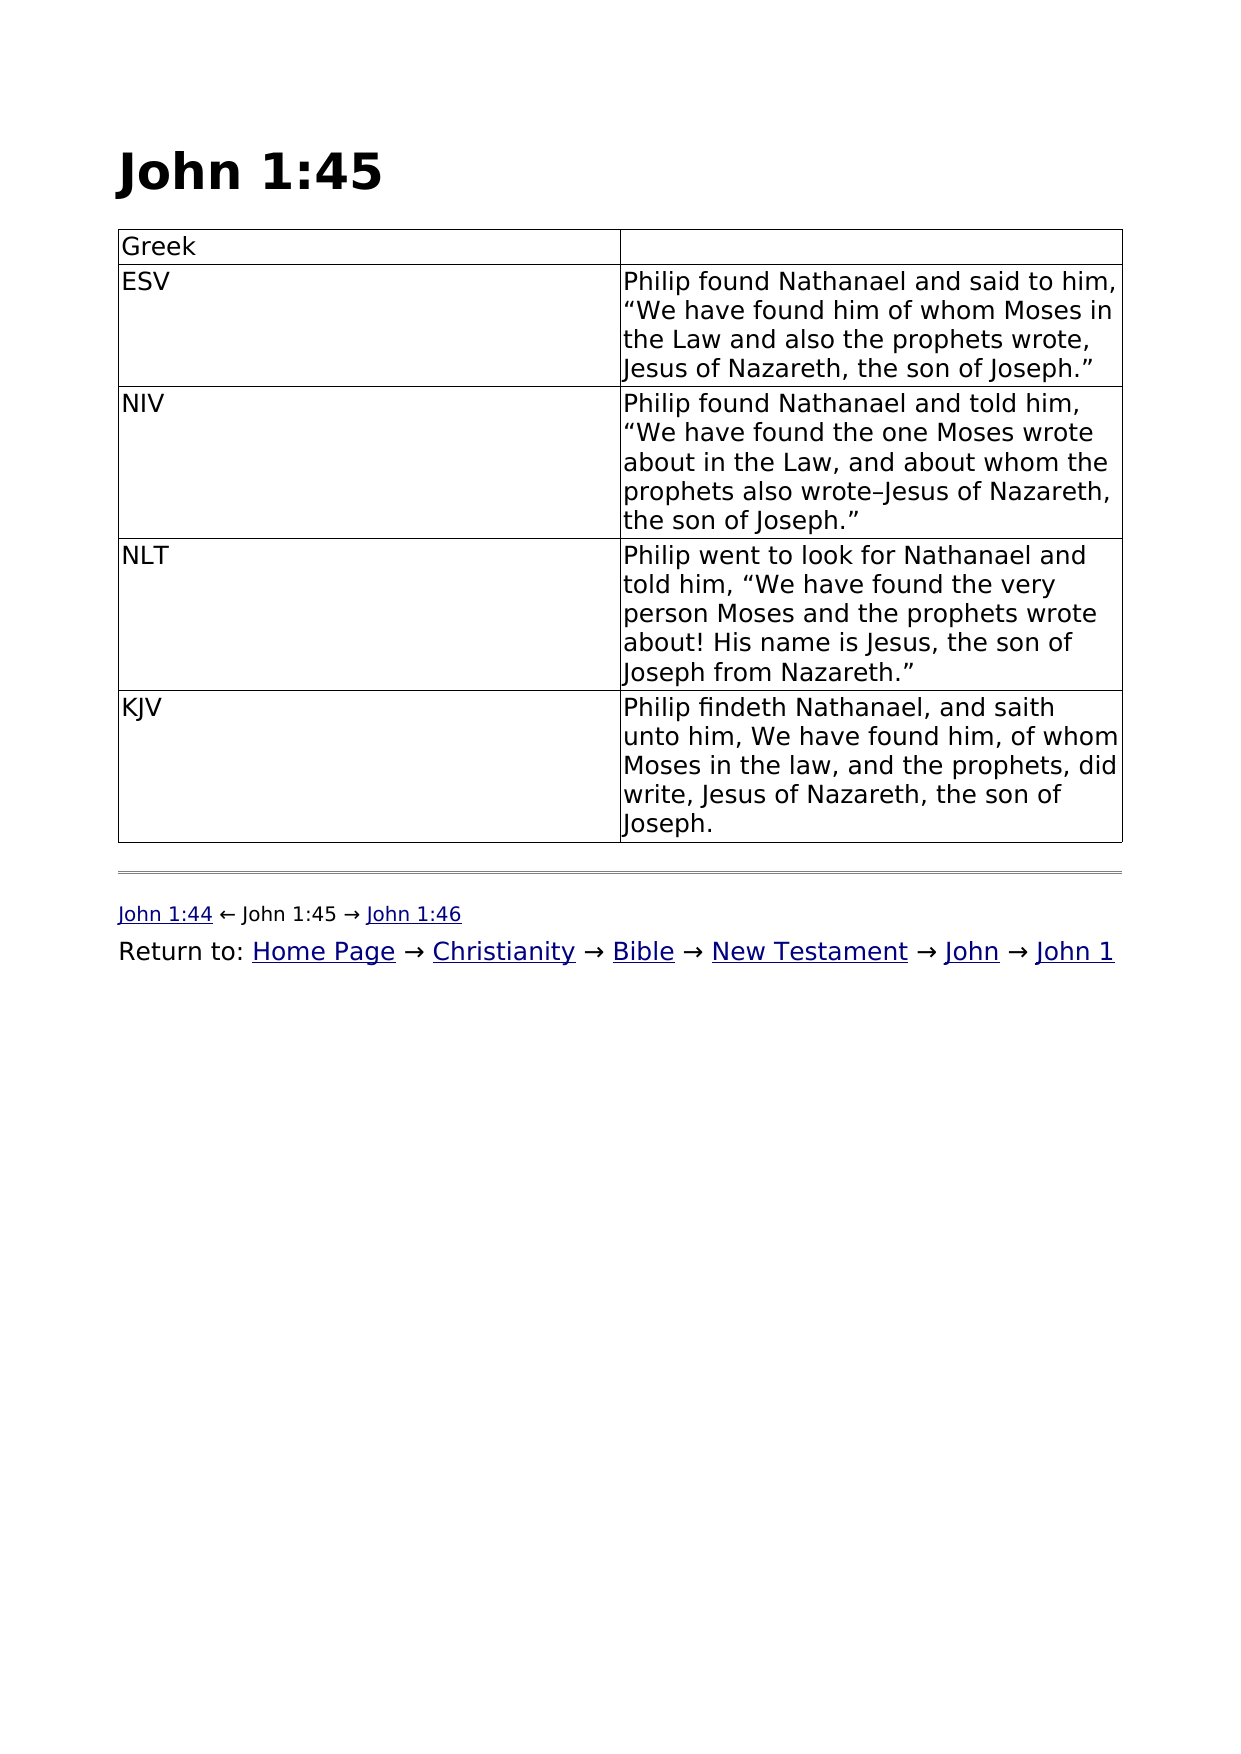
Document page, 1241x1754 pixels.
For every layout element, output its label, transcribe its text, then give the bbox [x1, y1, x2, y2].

table_cell Philip found Nathanael and told him, “We have found the one Moses wrote about in the Law, and about whom the prophets also wrote–Jesus of Nazareth, the son of Joseph.” [621, 387, 1122, 538]
table_header [621, 230, 1122, 264]
text John 1:44 ← John 1:45 → John 1:46 [118, 903, 1122, 937]
table_cell ESV [119, 265, 620, 386]
table_cell Philip findeth Nathanael, and saith unto him, We have found him, of whom Moses in the law, and the prophets, did write, Jesus of Nazareth, the son of Joseph. [621, 691, 1122, 842]
text Return to: Home Page → Christianity → Bible → New Testament → John → John 1 [118, 937, 1122, 966]
table_header Greek [119, 230, 620, 264]
subtitle John 1:45 [118, 143, 1122, 201]
table_cell KJV [119, 691, 620, 842]
table_cell Philip found Nathanael and said to him, “We have found him of whom Moses in the Law and also the prophets wrote, Jesus of Nazareth, the son of Joseph.” [621, 265, 1122, 386]
table_cell Philip went to look for Nathanael and told him, “We have found the very person Moses and the prophets wrote about! His name is Jesus, the son of Joseph from Nazareth.” [621, 539, 1122, 690]
table_cell NLT [119, 539, 620, 690]
table_cell NIV [119, 387, 620, 538]
